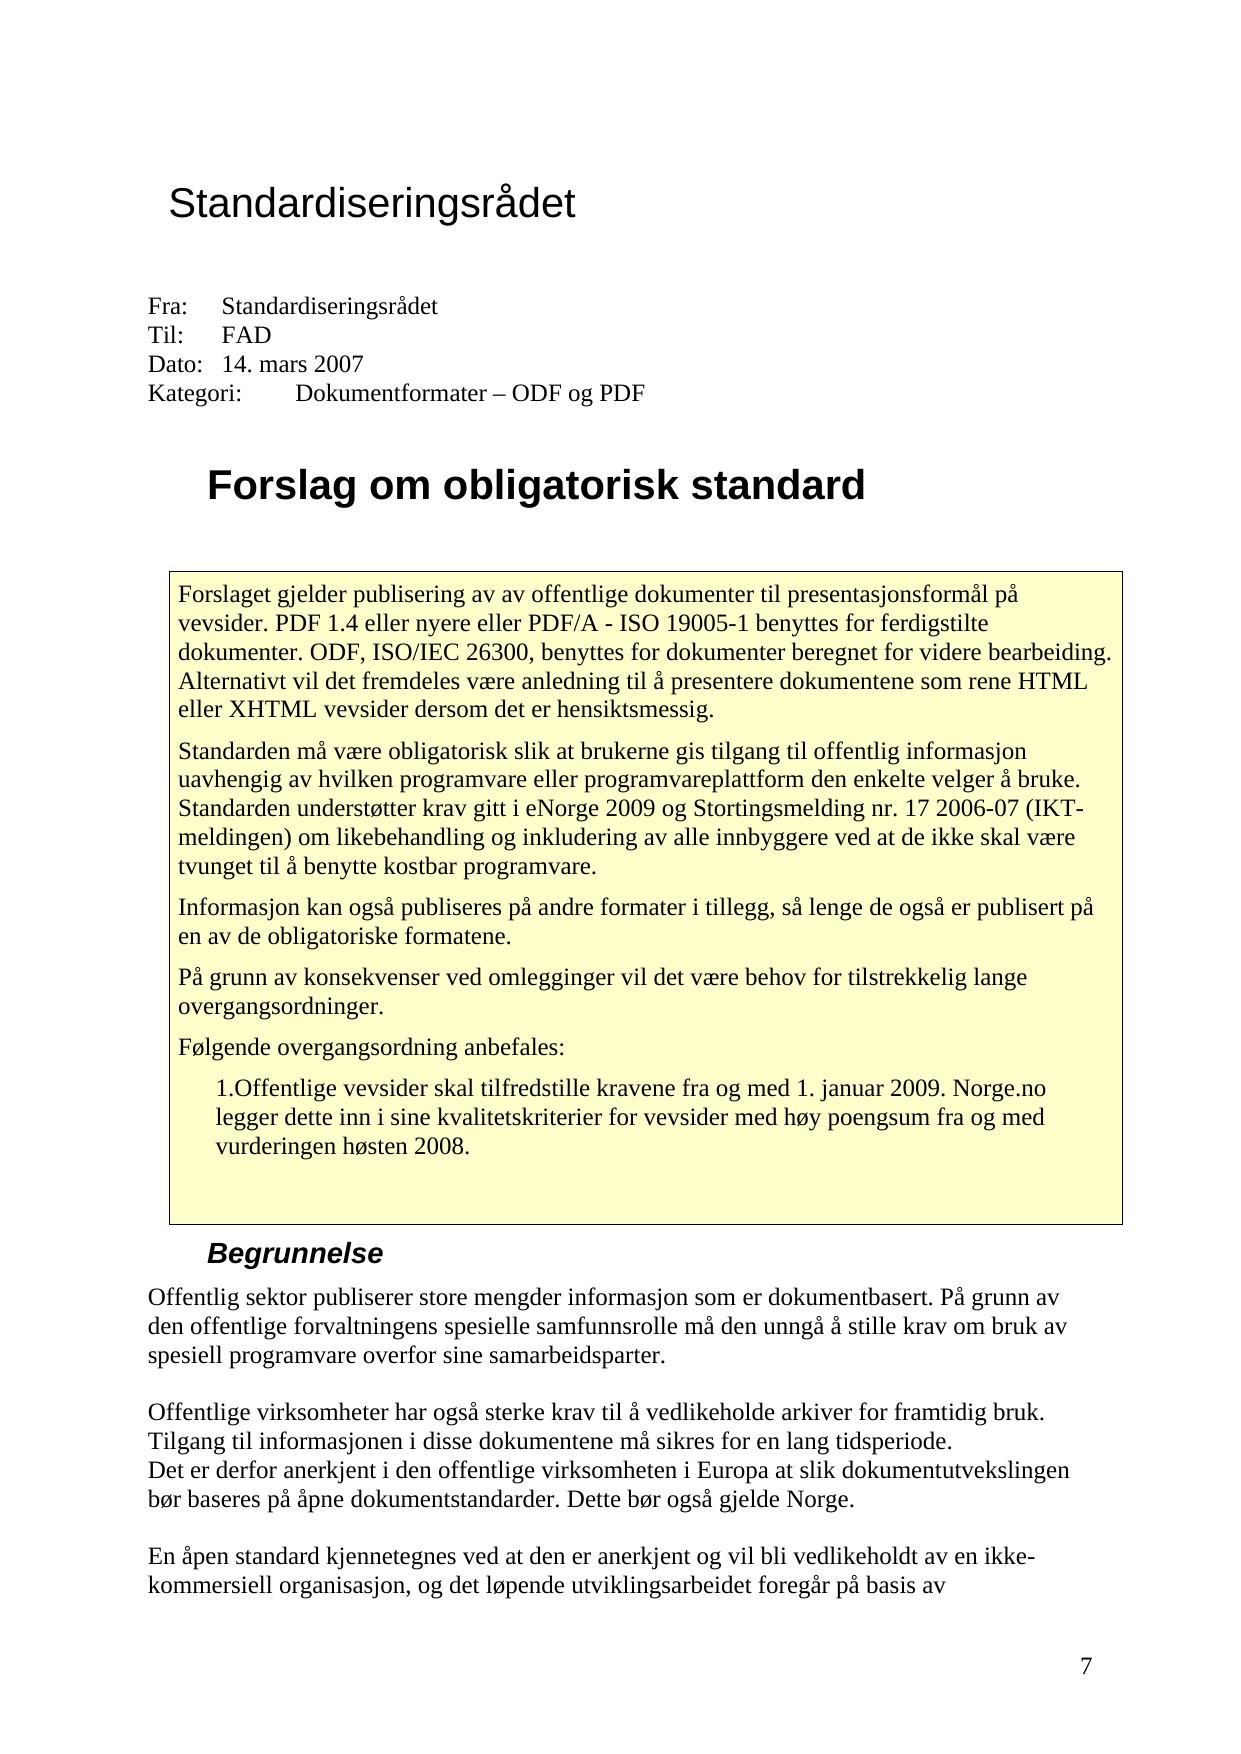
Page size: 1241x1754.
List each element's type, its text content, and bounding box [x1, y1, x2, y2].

list Følgende overgangsordning anbefales: [178, 1032, 1113, 1061]
list Informasjon kan også publiseres på andre formater i tillegg, så lenge de også er publisert på en av de obligatoriske formatene. [178, 892, 1113, 949]
text Det er derfor anerkjent i den offentlige virksomheten i Europa at slik dokument­utvekslingen bør baseres på åpne dokumentstandarder. Dette bør også gjelde Norge. [148, 1455, 1092, 1512]
text Standardiseringsrådet [168, 178, 667, 226]
list Standarden må være obligatorisk slik at brukerne gis tilgang til offentlig informasjon uavhengig av hvilken programvare eller programvareplattform den enkelte velger å bruke. Standarden understøtter krav gitt i eNorge 2009 og Stortingsmelding nr. 17 2006-07 (IKT-meldingen) om likebehandling og inkludering av alle innbyggere ved at de ikke skal være tvunget til å benytte kostbar programvare. [178, 736, 1113, 879]
list Offentlige vevsider skal tilfredstille kravene fra og med 1. januar 2009. Norge.no legger dette inn i sine kvalitetskriterier for vevsider med høy poengsum fra og med vurderingen høsten 2008. [215, 1073, 1113, 1159]
text Offentlig sektor publiserer store mengder informasjon som er dokumentbasert. På grunn av den offentlige forvaltningens spesielle samfunnsrolle må den unngå å stille krav om bruk av spesiell programvare overfor sine samarbeidsparter. [148, 1282, 1092, 1369]
text Til: FAD [148, 320, 1092, 349]
text Offentlige virksomheter har også sterke krav til å vedlikeholde arkiver for framtidig bruk. Tilgang til informasjonen i disse dokumentene må sikres for en lang tidsperiode. [148, 1397, 1092, 1455]
text Kategori: Dokumentformater – ODF og PDF [148, 378, 1092, 406]
subtitle Forslag om obligatorisk standard [148, 460, 1092, 508]
subtitle Begrunnelse [148, 896, 1092, 1270]
text En åpen standard kjennetegnes ved at den er anerkjent og vil bli vedlikeholdt av en ikke-kommersiell organisasjon, og det løpende utviklingsarbeidet foregår på basis av [148, 1541, 1092, 1599]
text Dato: 14. mars 2007 [148, 349, 1092, 378]
list På grunn av konsekvenser ved omlegginger vil det være behov for tilstrekkelig lange overgangsordninger. [178, 962, 1113, 1019]
text Fra: Standardiseringsrådet [148, 291, 1092, 320]
list Forslaget gjelder publisering av av offentlige dokumenter til presentasjonsformål på vevsider. PDF 1.4 eller nyere eller PDF/A - ISO 19005-1 benyttes for ferdigstilte dokumenter. ODF, ISO/IEC 26300, benyttes for dokumenter beregnet for videre bearbeiding. Alternativt vil det fremdeles være anledning til å presentere dokumentene som rene HTML eller XHTML vevsider dersom det er hensiktsmessig. [178, 579, 1113, 723]
